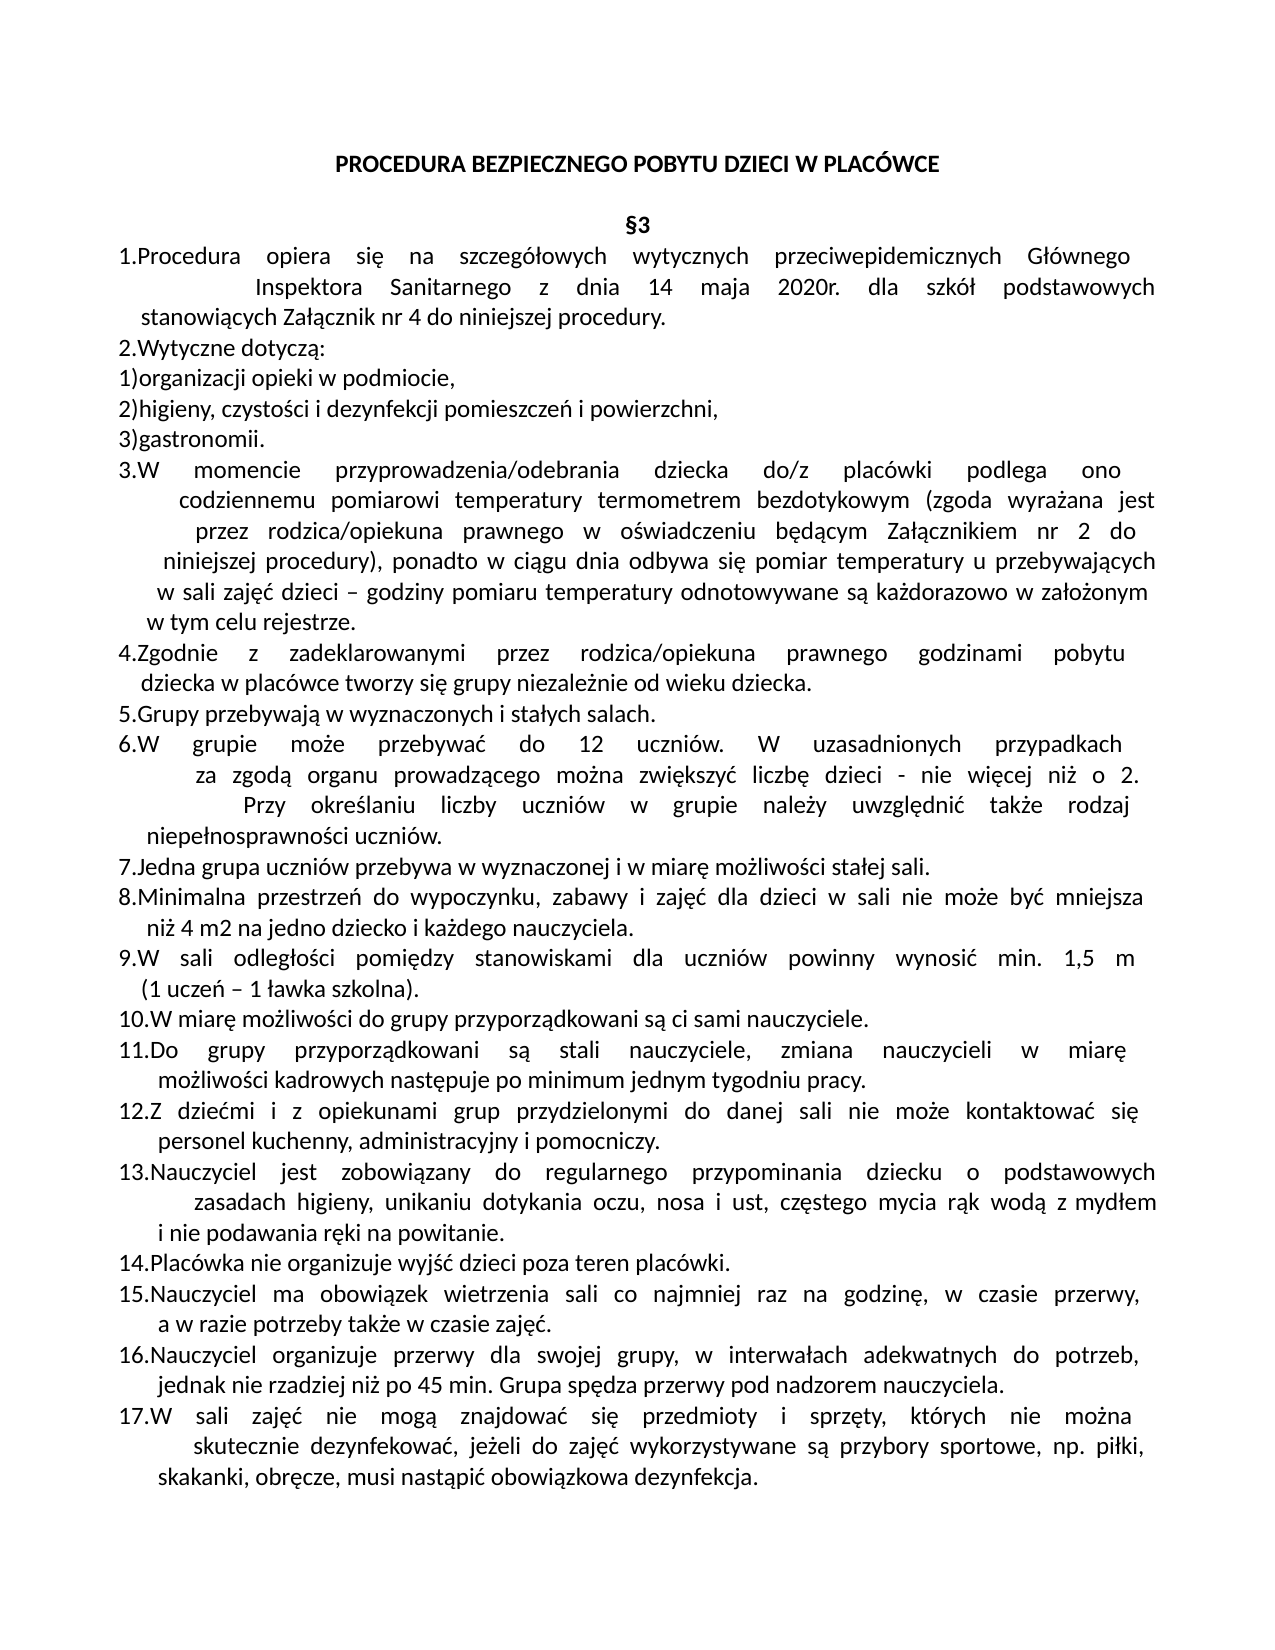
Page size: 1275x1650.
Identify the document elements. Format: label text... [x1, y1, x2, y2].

list Nauczyciel organizuje przerwy dla swojej grupy, w interwałach adekwatnych do potrzeb, jednak nie rzadziej niż po 45 min. Grupa spędza przerwy pod nadzorem nauczyciela. [118, 1339, 1157, 1400]
list Nauczyciel ma obowiązek wietrzenia sali co najmniej raz na godzinę, w czasie przerwy, a w razie potrzeby także w czasie zajęć. [118, 1278, 1157, 1339]
list W momencie przyprowadzenia/odebrania dziecka do/z placówki podlega ono codziennemu pomiarowi temperatury termometrem bezdotykowym (zgoda wyrażana jest przez rodzica/opiekuna prawnego w oświadczeniu będącym Załącznikiem nr 2 do niniejszej procedury), ponadto w ciągu dnia odbywa się pomiar temperatury u przebywających w sali zajęć dzieci – godziny pomiaru temperatury odnotowywane są każdorazowo w założonym w tym celu rejestrze. [118, 454, 1157, 637]
list Do grupy przyporządkowani są stali nauczyciele, zmiana nauczycieli w miarę możliwości kadrowych następuje po minimum jednym tygodniu pracy. [118, 1034, 1157, 1095]
list Wytyczne dotyczą: [118, 332, 1157, 362]
list Nauczyciel jest zobowiązany do regularnego przypominania dziecku o podstawowych zasadach higieny, unikaniu dotykania oczu, nosa i ust, częstego mycia rąk wodą z mydłem i nie podawania ręki na powitanie. [118, 1156, 1157, 1247]
list Placówka nie organizuje wyjść dzieci poza teren placówki. [118, 1247, 1157, 1278]
list Jedna grupa uczniów przebywa w wyznaczonej i w miarę możliwości stałej sali. [118, 851, 1157, 881]
list gastronomii. [118, 423, 1157, 454]
list organizacji opieki w podmiocie, [118, 362, 1157, 393]
list Minimalna przestrzeń do wypoczynku, zabawy i zajęć dla dzieci w sali nie może być mniejsza niż 4 m2 na jedno dziecko i każdego nauczyciela. [118, 881, 1157, 942]
text PROCEDURA BEZPIECZNEGO POBYTU DZIECI W PLACÓWCE [118, 149, 1157, 179]
list W grupie może przebywać do 12 uczniów. W uzasadnionych przypadkach za zgodą organu prowadzącego można zwiększyć liczbę dzieci - nie więcej niż o 2. Przy określaniu liczby uczniów w grupie należy uwzględnić także rodzaj niepełnosprawności uczniów. [118, 728, 1157, 851]
list higieny, czystości i dezynfekcji pomieszczeń i powierzchni, [118, 393, 1157, 423]
list Zgodnie z zadeklarowanymi przez rodzica/opiekuna prawnego godzinami pobytu dziecka w placówce tworzy się grupy niezależnie od wieku dziecka. [118, 637, 1157, 698]
list W miarę możliwości do grupy przyporządkowani są ci sami nauczyciele. [118, 1003, 1157, 1034]
list W sali odległości pomiędzy stanowiskami dla uczniów powinny wynosić min. 1,5 m (1 uczeń – 1 ławka szkolna). [118, 942, 1157, 1003]
list Procedura opiera się na szczegółowych wytycznych przeciwepidemicznych Głównego Inspektora Sanitarnego z dnia 14 maja 2020r. dla szkół podstawowych stanowiących Załącznik nr 4 do niniejszej procedury. [118, 240, 1157, 332]
text §3 [118, 210, 1157, 240]
list Grupy przebywają w wyznaczonych i stałych salach. [118, 698, 1157, 728]
list W sali zajęć nie mogą znajdować się przedmioty i sprzęty, których nie można skutecznie dezynfekować, jeżeli do zajęć wykorzystywane są przybory sportowe, np. piłki, skakanki, obręcze, musi nastąpić obowiązkowa dezynfekcja. [118, 1400, 1157, 1492]
list Z dziećmi i z opiekunami grup przydzielonymi do danej sali nie może kontaktować się personel kuchenny, administracyjny i pomocniczy. [118, 1095, 1157, 1156]
